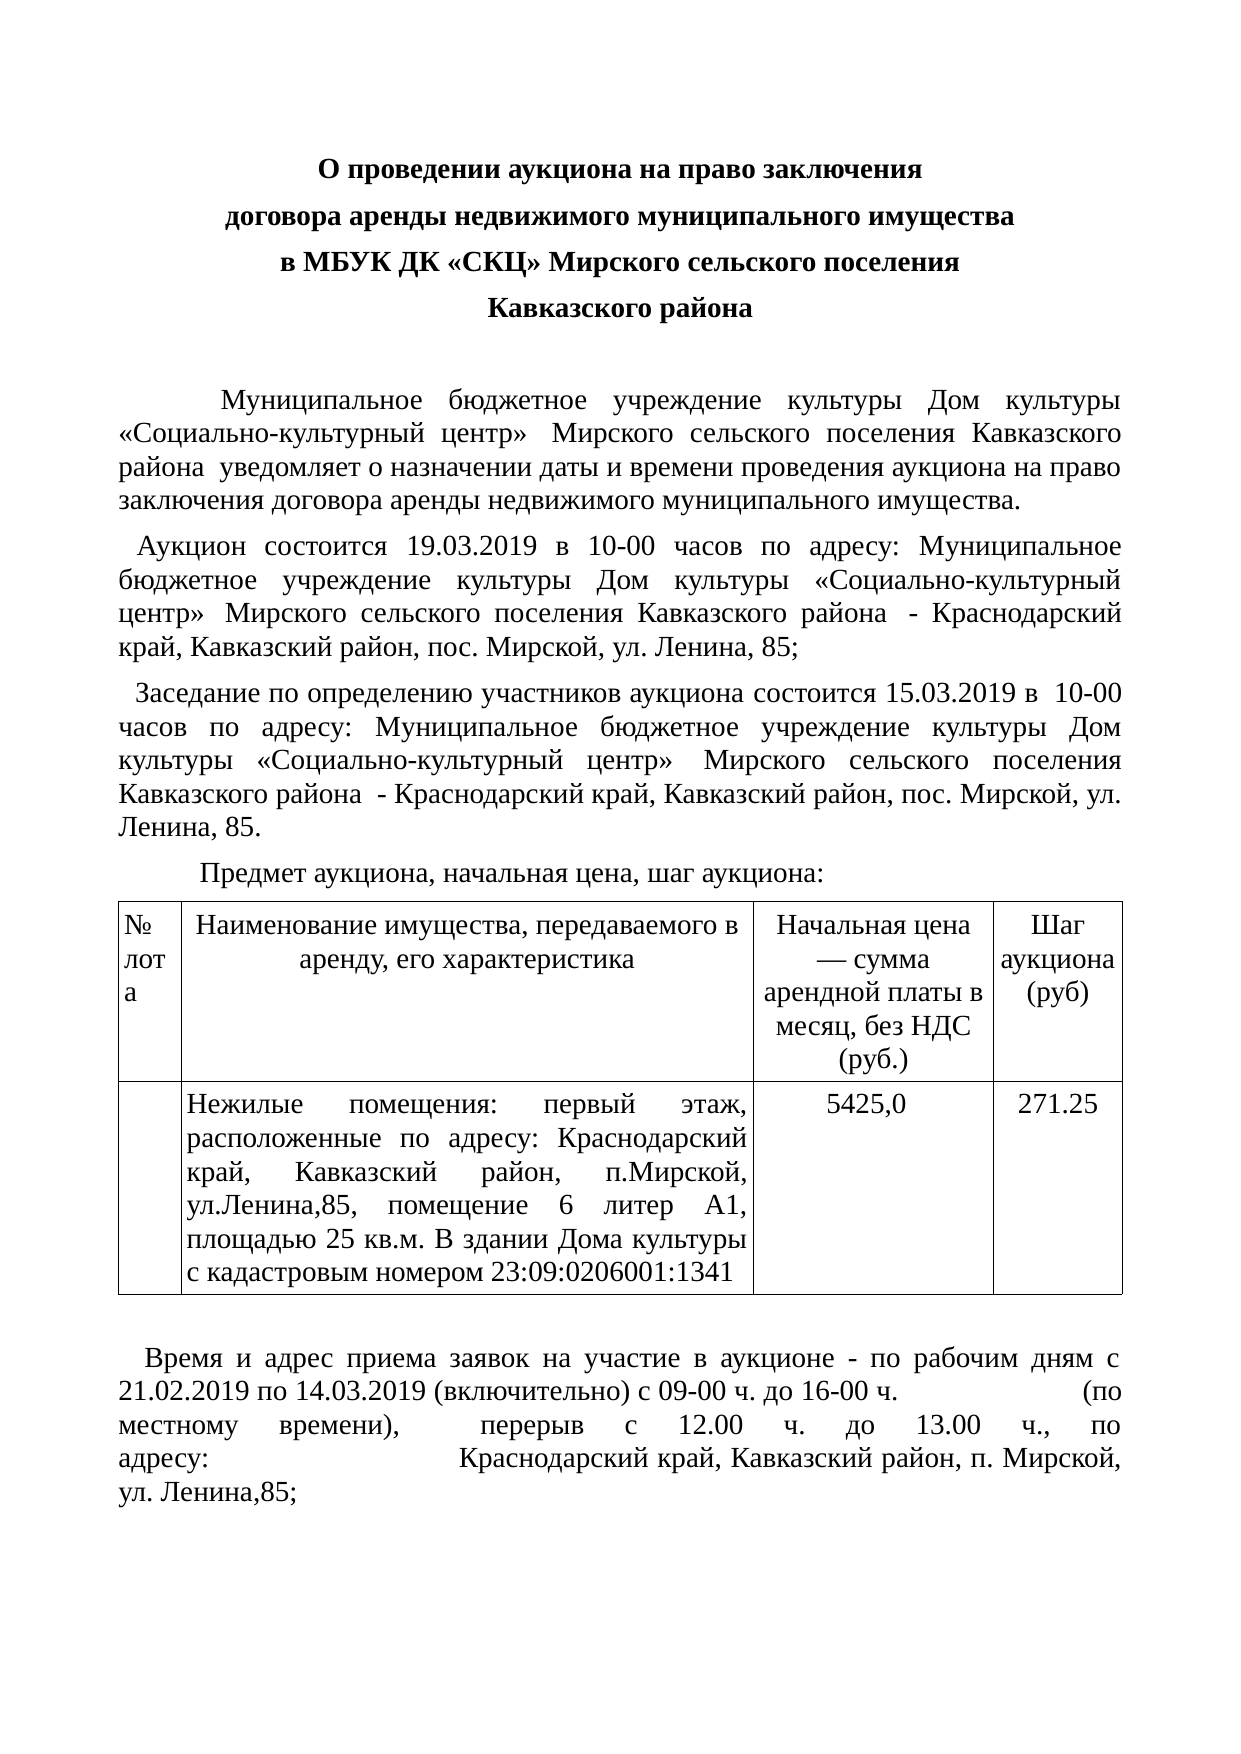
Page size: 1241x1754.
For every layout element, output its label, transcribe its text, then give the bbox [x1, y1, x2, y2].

table_header Наименование имущества, передаваемого в аренду, его характеристика [182, 902, 753, 1081]
table_cell 271,25 [994, 1082, 1122, 1293]
table_header Шаг аукциона (руб) [994, 902, 1122, 1081]
text Аукцион состоится 19.03.2019 в 10-00 часов по адресу: Муниципальное бюджетное учреждение культуры Дом культуры «Социально-культурный центр» Мирского сельского поселения Кавказского района - Краснодарский край, Кавказский район, пос. Мирской, ул. Ленина, 85; [118, 528, 1122, 663]
table_cell [119, 1082, 181, 1293]
text договора аренды недвижимого муниципального имущества [118, 198, 1122, 231]
table_header № лота [119, 902, 181, 1081]
text Заседание по определению участников аукциона состоится 15.03.2019 в 10-00 часов по адресу: Муниципальное бюджетное учреждение культуры Дом культуры «Социально-культурный центр» Мирского сельского поселения Кавказского района - Краснодарский край, Кавказский район, пос. Мирской, ул. Ленина, 85. [118, 675, 1122, 843]
table_cell Нежилые помещения: первый этаж, расположенные по адресу: Краснодарский край, Кавказский район, п.Мирской, ул.Ленина,85, помещение 6 литер А1, площадью 25 кв.м. В здании Дома культуры с кадастровым номером 23:09:0206001:1341 [182, 1082, 753, 1293]
table_cell 5425,0 [754, 1082, 993, 1293]
text в МБУК ДК «СКЦ» Мирского сельского поселения [118, 244, 1122, 277]
text Муниципальное бюджетное учреждение культуры Дом культуры «Социально-культурный центр» Мирского сельского поселения Кавказского района уведомляет о назначении даты и времени проведения аукциона на право заключения договора аренды недвижимого муниципального имущества. [118, 382, 1122, 516]
text Время и адрес приема заявок на участие в аукционе - по рабочим дням с 21.02.2019 по 14.03.2019 (включительно) с 09-00 ч. до 16-00 ч. (по местному времени), перерыв с 12.00 ч. до 13.00 ч., по адресу: Краснодарский край, Кавказский район, п. Мирской, ул. Ленина,85; [118, 1340, 1122, 1507]
text Кавказского района [118, 290, 1122, 323]
text О проведении аукциона на право заключения [118, 152, 1122, 185]
table_header Начальная цена — сумма арендной платы в месяц, без НДС (руб.) [754, 902, 993, 1081]
text Предмет аукциона, начальная цена, шаг аукциона: [118, 855, 1122, 889]
